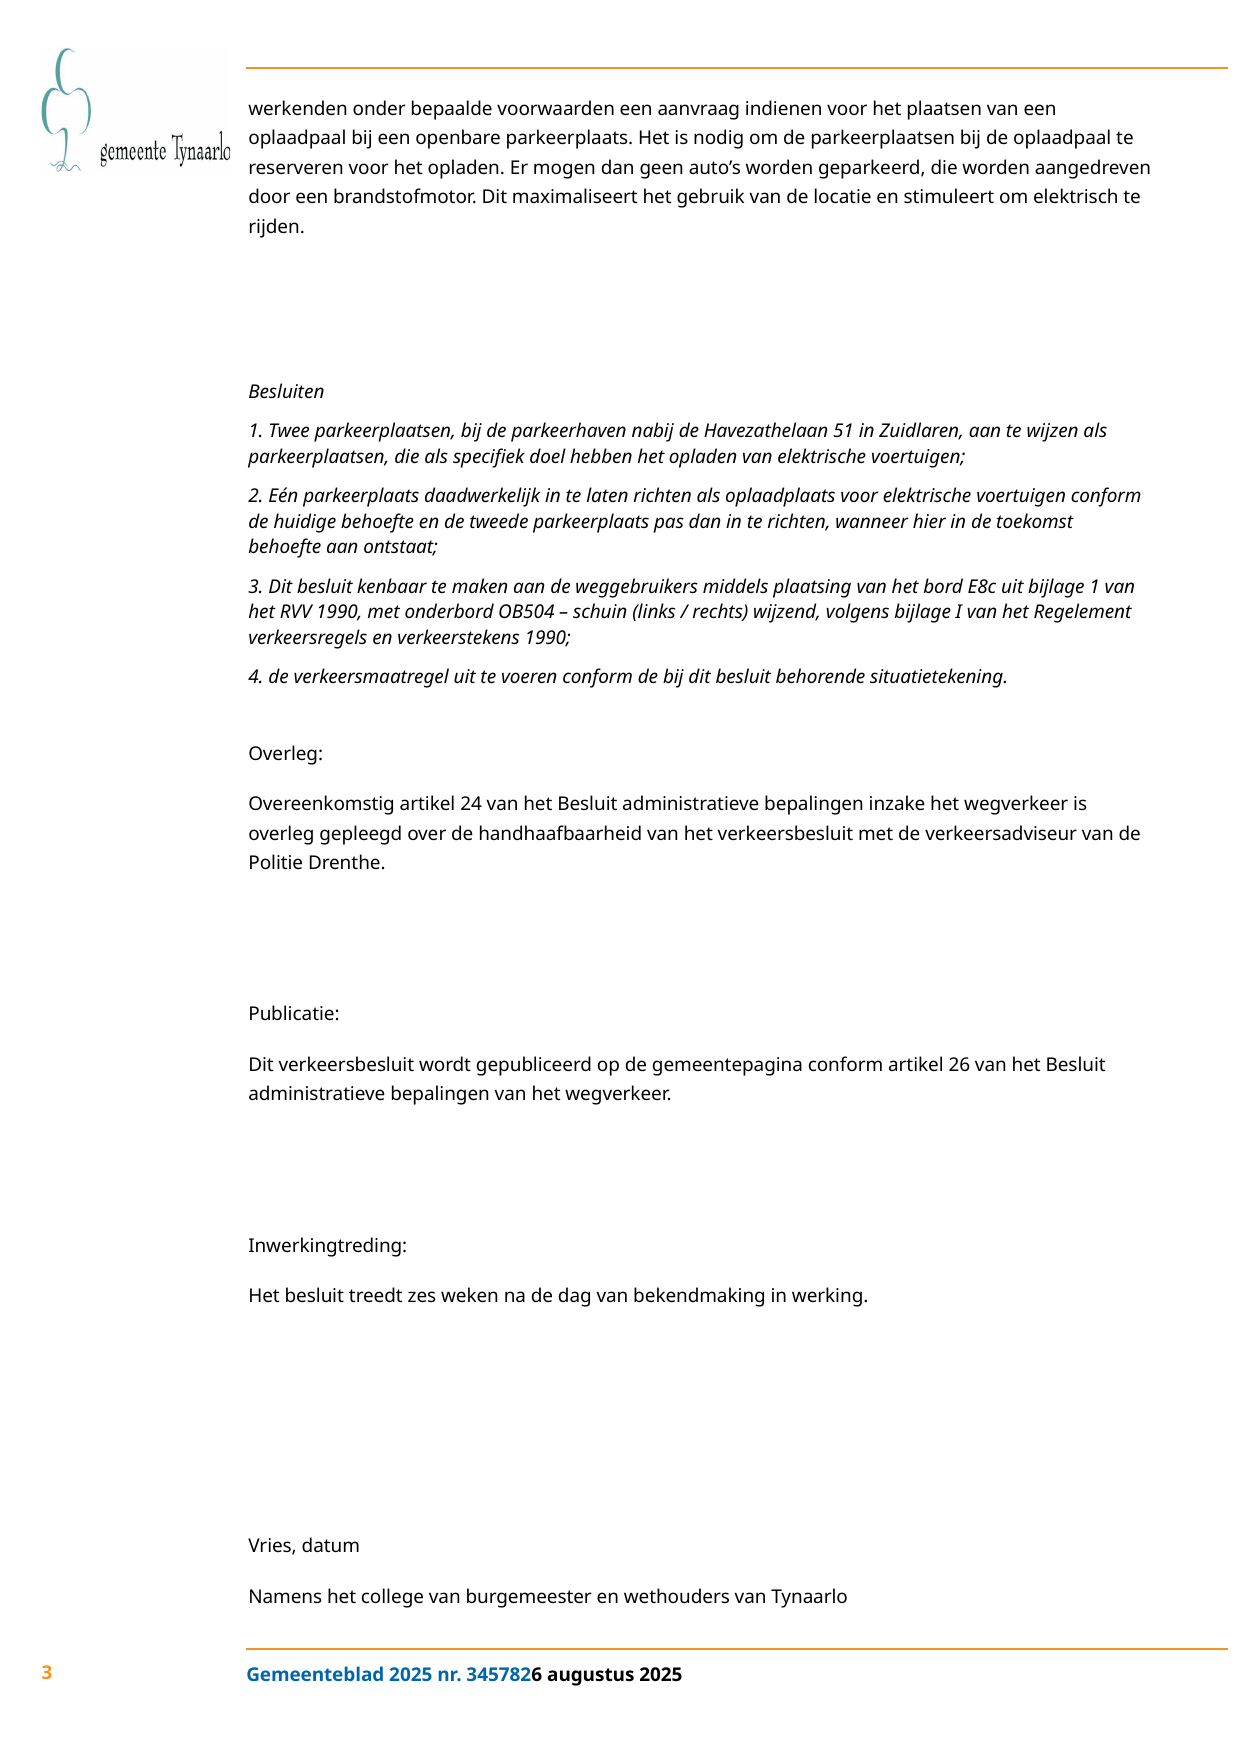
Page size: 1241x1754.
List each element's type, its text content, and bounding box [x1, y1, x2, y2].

text 3. Dit besluit kenbaar te maken aan de weggebruikers middels plaatsing van het bord E8c uit bijlage 1 van het RVV 1990, met onderbord OB504 – schuin (links / rechts) wijzend, volgens bijlage I van het Regelement verkeersregels en verkeerstekens 1990; [248, 573, 1152, 650]
text Inwerkingtreding: [248, 1232, 1152, 1258]
text Besluiten [248, 378, 1152, 404]
text 4. de verkeersmaatregel uit te voeren conform de bij dit besluit behorende situatietekening. [248, 664, 1152, 689]
text Namens het college van burgemeester en wethouders van Tynaarlo [248, 1583, 1152, 1609]
text Overeenkomstig artikel 24 van het Besluit administratieve bepalingen inzake het wegverkeer is overleg gepleegd over de handhaafbaarheid van het verkeersbesluit met de verkeersadviseur van de Politie Drenthe. [248, 790, 1152, 875]
text Dit verkeersbesluit wordt gepubliceerd op de gemeentepagina conform artikel 26 van het Besluit administratieve bepalingen van het wegverkeer. [248, 1051, 1152, 1106]
picture [41, 47, 231, 172]
text werkenden onder bepaalde voorwaarden een aanvraag indienen voor het plaatsen van een oplaadpaal bij een openbare parkeerplaats. Het is nodig om de parkeerplaatsen bij de oplaadpaal te reserveren voor het opladen. Er mogen dan geen auto’s worden geparkeerd, die worden aangedreven door een brandstofmotor. Dit maximaliseert het gebruik van de locatie en stimuleert om elektrisch te rijden. [248, 95, 1152, 239]
text Overleg: [248, 740, 1152, 766]
text Vries, datum [248, 1532, 1152, 1557]
text Publicatie: [248, 1001, 1152, 1026]
text Het besluit treedt zes weken na de dag van bekendmaking in werking. [248, 1282, 1152, 1308]
text 1. Twee parkeerplaatsen, bij de parkeerhaven nabij de Havezathelaan 51 in Zuidlaren, aan te wijzen als parkeerplaatsen, die als specifiek doel hebben het opladen van elektrische voertuigen; [248, 417, 1152, 469]
text 2. Eén parkeerplaats daadwerkelijk in te laten richten als oplaadplaats voor elektrische voertuigen conform de huidige behoefte en de tweede parkeerplaats pas dan in te richten, wanneer hier in de toekomst behoefte aan ontstaat; [248, 482, 1152, 559]
